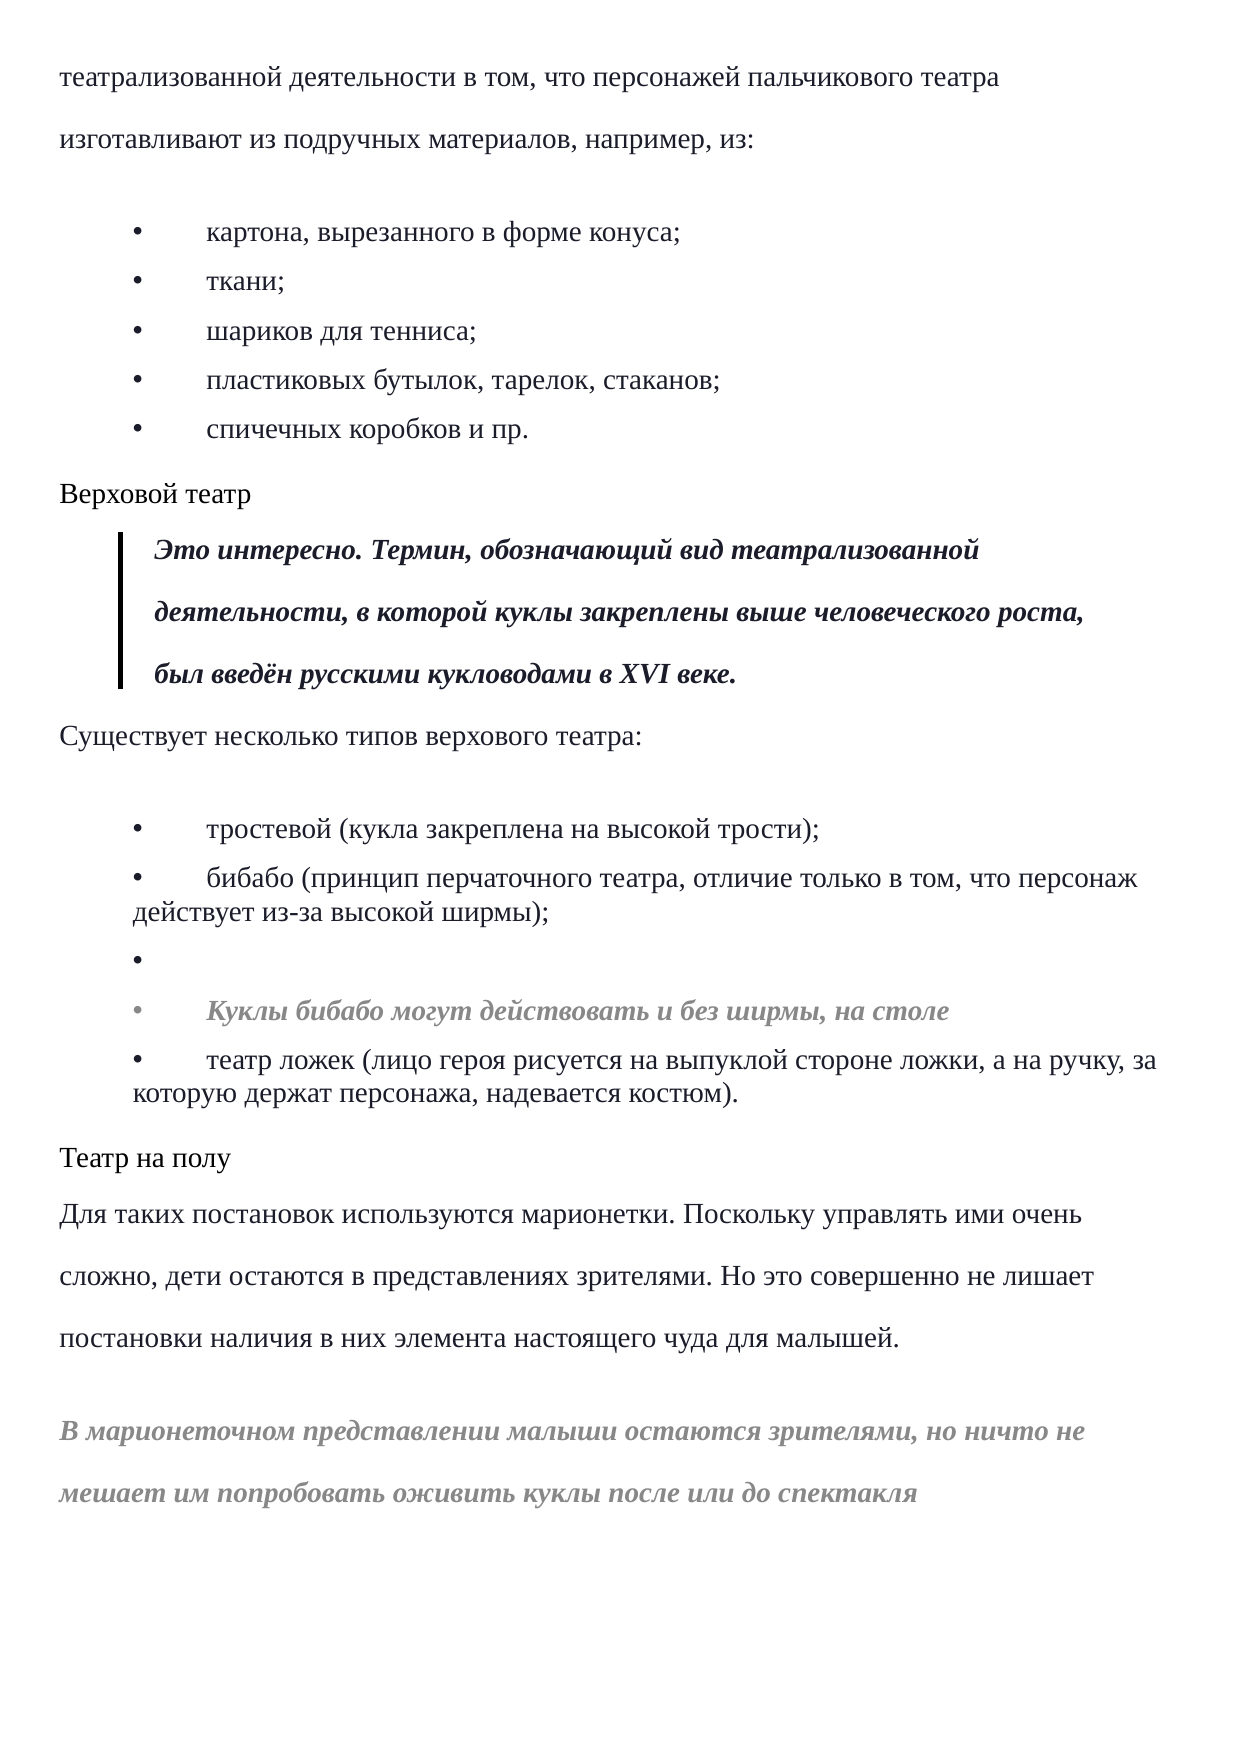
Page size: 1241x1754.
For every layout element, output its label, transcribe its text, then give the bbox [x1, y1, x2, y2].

text Существует несколько типов верхового театра: [59, 718, 1181, 752]
text театрализованной деятельности в том, что персонажей пальчикового театра изготавливают из подручных материалов, например, из: [59, 59, 1181, 154]
subtitle Верховой театр [59, 476, 1181, 510]
list театр ложек (лицо героя рисуется на выпуклой стороне ложки, а на ручку, за которую держат персонажа, надевается костюм). [133, 1042, 1181, 1109]
list картона, вырезанного в форме конуса; [133, 214, 1181, 248]
text В марионеточном представлении малыши остаются зрителями, но ничто не мешает им попробовать оживить куклы после или до спектакля [59, 1413, 1181, 1509]
text Это интересно. Термин, обозначающий вид театрализованной деятельности, в которой куклы закреплены выше человеческого роста, был введён русскими кукловодами в XVI веке. [123, 532, 1122, 689]
list тростевой (кукла закреплена на высокой трости); [133, 811, 1181, 845]
list шариков для тенниса; [133, 313, 1181, 346]
list бибабо (принцип перчаточного театра, отличие только в том, что персонаж действует из-за высокой ширмы); [133, 861, 1181, 928]
list спичечных коробков и пр. [133, 411, 1181, 445]
list ткани; [133, 263, 1181, 297]
list пластиковых бутылок, тарелок, стаканов; [133, 362, 1181, 396]
text Для таких постановок используются марионетки. Поскольку управлять ими очень сложно, дети остаются в представлениях зрителями. Но это совершенно не лишает постановки наличия в них элемента настоящего чуда для малышей. [59, 1196, 1181, 1354]
subtitle Театр на полу [59, 1140, 1181, 1174]
list Куклы бибабо могут действовать и без ширмы, на столе [133, 993, 1181, 1026]
